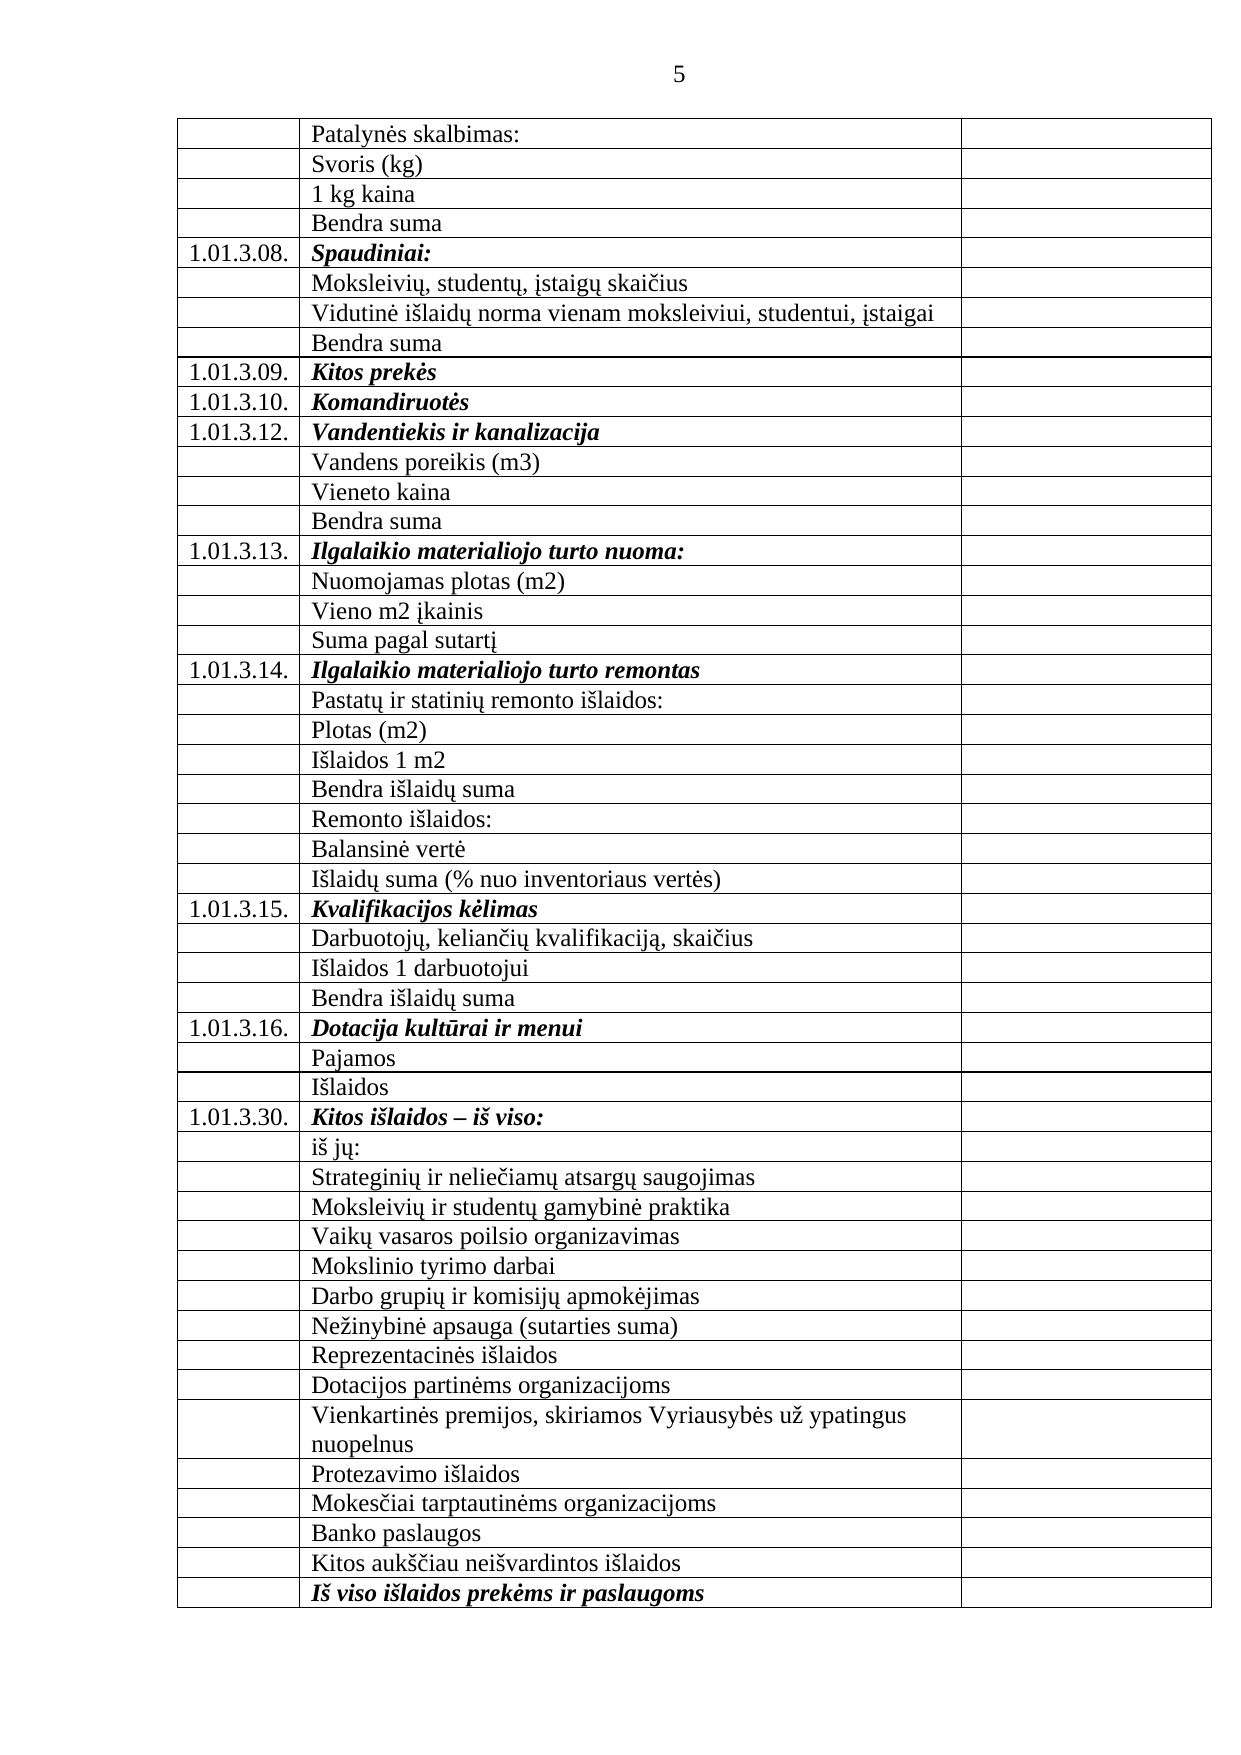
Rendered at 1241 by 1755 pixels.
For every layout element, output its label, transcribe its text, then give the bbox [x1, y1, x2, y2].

table_cell Plotas (m2) [300, 715, 961, 744]
table_cell [962, 358, 1211, 386]
table_cell [962, 1400, 1211, 1458]
table_cell [962, 1132, 1211, 1161]
table_cell Moksleivių ir studentų gamybinė praktika [300, 1192, 961, 1220]
table_cell [178, 447, 299, 476]
table_cell [178, 179, 299, 207]
table_cell Išlaidos [300, 1073, 961, 1101]
table_cell Nežinybinė apsauga (sutarties suma) [300, 1311, 961, 1339]
table_cell [178, 1578, 299, 1607]
table_cell Išlaidos 1 darbuotojui [300, 953, 961, 982]
table_cell [962, 1311, 1211, 1339]
table_cell [962, 953, 1211, 982]
table_cell [178, 1192, 299, 1220]
table_cell Bendra suma [300, 209, 961, 237]
table_cell [962, 1043, 1211, 1071]
table_cell 1 kg kaina [300, 179, 961, 207]
table_cell [178, 1518, 299, 1547]
table_cell Ilgalaikio materialiojo turto remontas [300, 655, 961, 684]
table_cell [178, 834, 299, 863]
table_cell [178, 685, 299, 714]
table_cell Bendra išlaidų suma [300, 983, 961, 1012]
table_cell Strateginių ir neliečiamų atsargų saugojimas [300, 1162, 961, 1191]
table_cell [178, 775, 299, 803]
table_cell [178, 1370, 299, 1399]
table_cell Reprezentacinės išlaidos [300, 1341, 961, 1369]
table_cell Vidutinė išlaidų norma vienam moksleiviui, studentui, įstaigai [300, 298, 961, 327]
table_cell Bendra išlaidų suma [300, 775, 961, 803]
table_cell 1.01.3.14. [178, 655, 299, 684]
table_cell Kitos prekės [300, 358, 961, 386]
table_cell [962, 894, 1211, 922]
table_cell [962, 804, 1211, 833]
table_cell [962, 119, 1211, 148]
table_cell [962, 447, 1211, 476]
table_cell [178, 1162, 299, 1191]
table_cell [962, 328, 1211, 356]
table_cell [962, 1192, 1211, 1220]
table_cell [962, 536, 1211, 565]
table_cell 1.01.3.13. [178, 536, 299, 565]
table_cell [178, 1311, 299, 1339]
table_cell Mokesčiai tarptautinėms organizacijoms [300, 1489, 961, 1517]
table_cell [962, 1548, 1211, 1577]
table_cell [178, 268, 299, 297]
table_cell Moksleivių, studentų, įstaigų skaičius [300, 268, 961, 297]
table_cell [962, 387, 1211, 416]
table_cell [178, 506, 299, 535]
table_cell Pajamos [300, 1043, 961, 1071]
table_cell [962, 149, 1211, 178]
table_cell Suma pagal sutartį [300, 626, 961, 654]
table_cell Bendra suma [300, 328, 961, 356]
table_cell [178, 1132, 299, 1161]
table_cell [962, 715, 1211, 744]
table_cell [178, 924, 299, 952]
table_cell 1.01.3.09. [178, 358, 299, 386]
table_cell [178, 477, 299, 505]
table_cell [962, 179, 1211, 207]
table_cell [178, 983, 299, 1012]
table_cell [178, 1251, 299, 1280]
table_cell [962, 209, 1211, 237]
table_cell [962, 924, 1211, 952]
table_cell [178, 745, 299, 773]
table_cell Vienkartinės premijos, skiriamos Vyriausybės už ypatingus nuopelnus [300, 1400, 961, 1458]
table_cell Vandentiekis ir kanalizacija [300, 417, 961, 446]
table_cell [962, 834, 1211, 863]
table_cell Bendra suma [300, 506, 961, 535]
table_cell [962, 596, 1211, 624]
table_cell [962, 1013, 1211, 1042]
table_cell 1.01.3.16. [178, 1013, 299, 1042]
table_cell iš jų: [300, 1132, 961, 1161]
table_cell [962, 1518, 1211, 1547]
table_cell Vandens poreikis (m3) [300, 447, 961, 476]
table_cell Pastatų ir statinių remonto išlaidos: [300, 685, 961, 714]
table_cell Svoris (kg) [300, 149, 961, 178]
table_cell 1.01.3.15. [178, 894, 299, 922]
table_cell [962, 685, 1211, 714]
table_cell Remonto išlaidos: [300, 804, 961, 833]
table_cell [178, 596, 299, 624]
table_cell [962, 477, 1211, 505]
table_cell Spaudiniai: [300, 238, 961, 267]
table_cell Mokslinio tyrimo darbai [300, 1251, 961, 1280]
table_cell [178, 953, 299, 982]
table_cell [962, 745, 1211, 773]
table_cell Vieno m2 įkainis [300, 596, 961, 624]
table_cell Komandiruotės [300, 387, 961, 416]
table_cell [962, 298, 1211, 327]
table_cell [962, 506, 1211, 535]
table_cell 1.01.3.10. [178, 387, 299, 416]
table_cell Ilgalaikio materialiojo turto nuoma: [300, 536, 961, 565]
table_cell Nuomojamas plotas (m2) [300, 566, 961, 595]
table_cell [178, 1459, 299, 1487]
table_cell [178, 149, 299, 178]
table_cell Darbuotojų, keliančių kvalifikaciją, skaičius [300, 924, 961, 952]
table_cell [178, 1400, 299, 1458]
table_cell [178, 119, 299, 148]
table_cell Išlaidų suma (% nuo inventoriaus vertės) [300, 864, 961, 893]
table_cell [178, 626, 299, 654]
table_cell Kitos aukščiau neišvardintos išlaidos [300, 1548, 961, 1577]
table_cell [962, 1370, 1211, 1399]
table_cell [962, 1578, 1211, 1607]
table_cell [962, 417, 1211, 446]
table_cell [178, 1548, 299, 1577]
table_cell Kvalifikacijos kėlimas [300, 894, 961, 922]
table_cell [962, 775, 1211, 803]
table_cell [178, 804, 299, 833]
table_cell Patalynės skalbimas: [300, 119, 961, 148]
table_cell Išlaidos 1 m2 [300, 745, 961, 773]
table_cell Iš viso išlaidos prekėms ir paslaugoms [300, 1578, 961, 1607]
table_cell [178, 566, 299, 595]
table_cell [178, 864, 299, 893]
table_cell [178, 328, 299, 356]
table_cell [962, 238, 1211, 267]
table_cell Vieneto kaina [300, 477, 961, 505]
table_cell Kitos išlaidos – iš viso: [300, 1102, 961, 1131]
table_cell Protezavimo išlaidos [300, 1459, 961, 1487]
table_cell Vaikų vasaros poilsio organizavimas [300, 1221, 961, 1250]
table_cell 1.01.3.12. [178, 417, 299, 446]
table_cell [962, 268, 1211, 297]
table_cell [178, 1073, 299, 1101]
table_cell [178, 1043, 299, 1071]
table_cell [962, 864, 1211, 893]
table_cell [178, 1221, 299, 1250]
table_cell 1.01.3.08. [178, 238, 299, 267]
table_cell [178, 1341, 299, 1369]
table_cell [962, 1341, 1211, 1369]
table_cell [962, 566, 1211, 595]
table_cell [178, 298, 299, 327]
table_cell [962, 1221, 1211, 1250]
table_cell [178, 1281, 299, 1310]
table_cell [962, 626, 1211, 654]
table_cell [178, 209, 299, 237]
table_cell [962, 1251, 1211, 1280]
table_cell [962, 1489, 1211, 1517]
table_cell 1.01.3.30. [178, 1102, 299, 1131]
table_cell Darbo grupių ir komisijų apmokėjimas [300, 1281, 961, 1310]
table_cell [962, 1459, 1211, 1487]
table_cell [962, 1162, 1211, 1191]
table_cell [962, 655, 1211, 684]
table_cell [178, 1489, 299, 1517]
table_cell [962, 1281, 1211, 1310]
table_cell Banko paslaugos [300, 1518, 961, 1547]
table_cell [962, 1073, 1211, 1101]
table_cell [962, 983, 1211, 1012]
table_cell [962, 1102, 1211, 1131]
table_cell Dotacijos partinėms organizacijoms [300, 1370, 961, 1399]
table_cell [178, 715, 299, 744]
table_cell Balansinė vertė [300, 834, 961, 863]
table_cell Dotacija kultūrai ir menui [300, 1013, 961, 1042]
